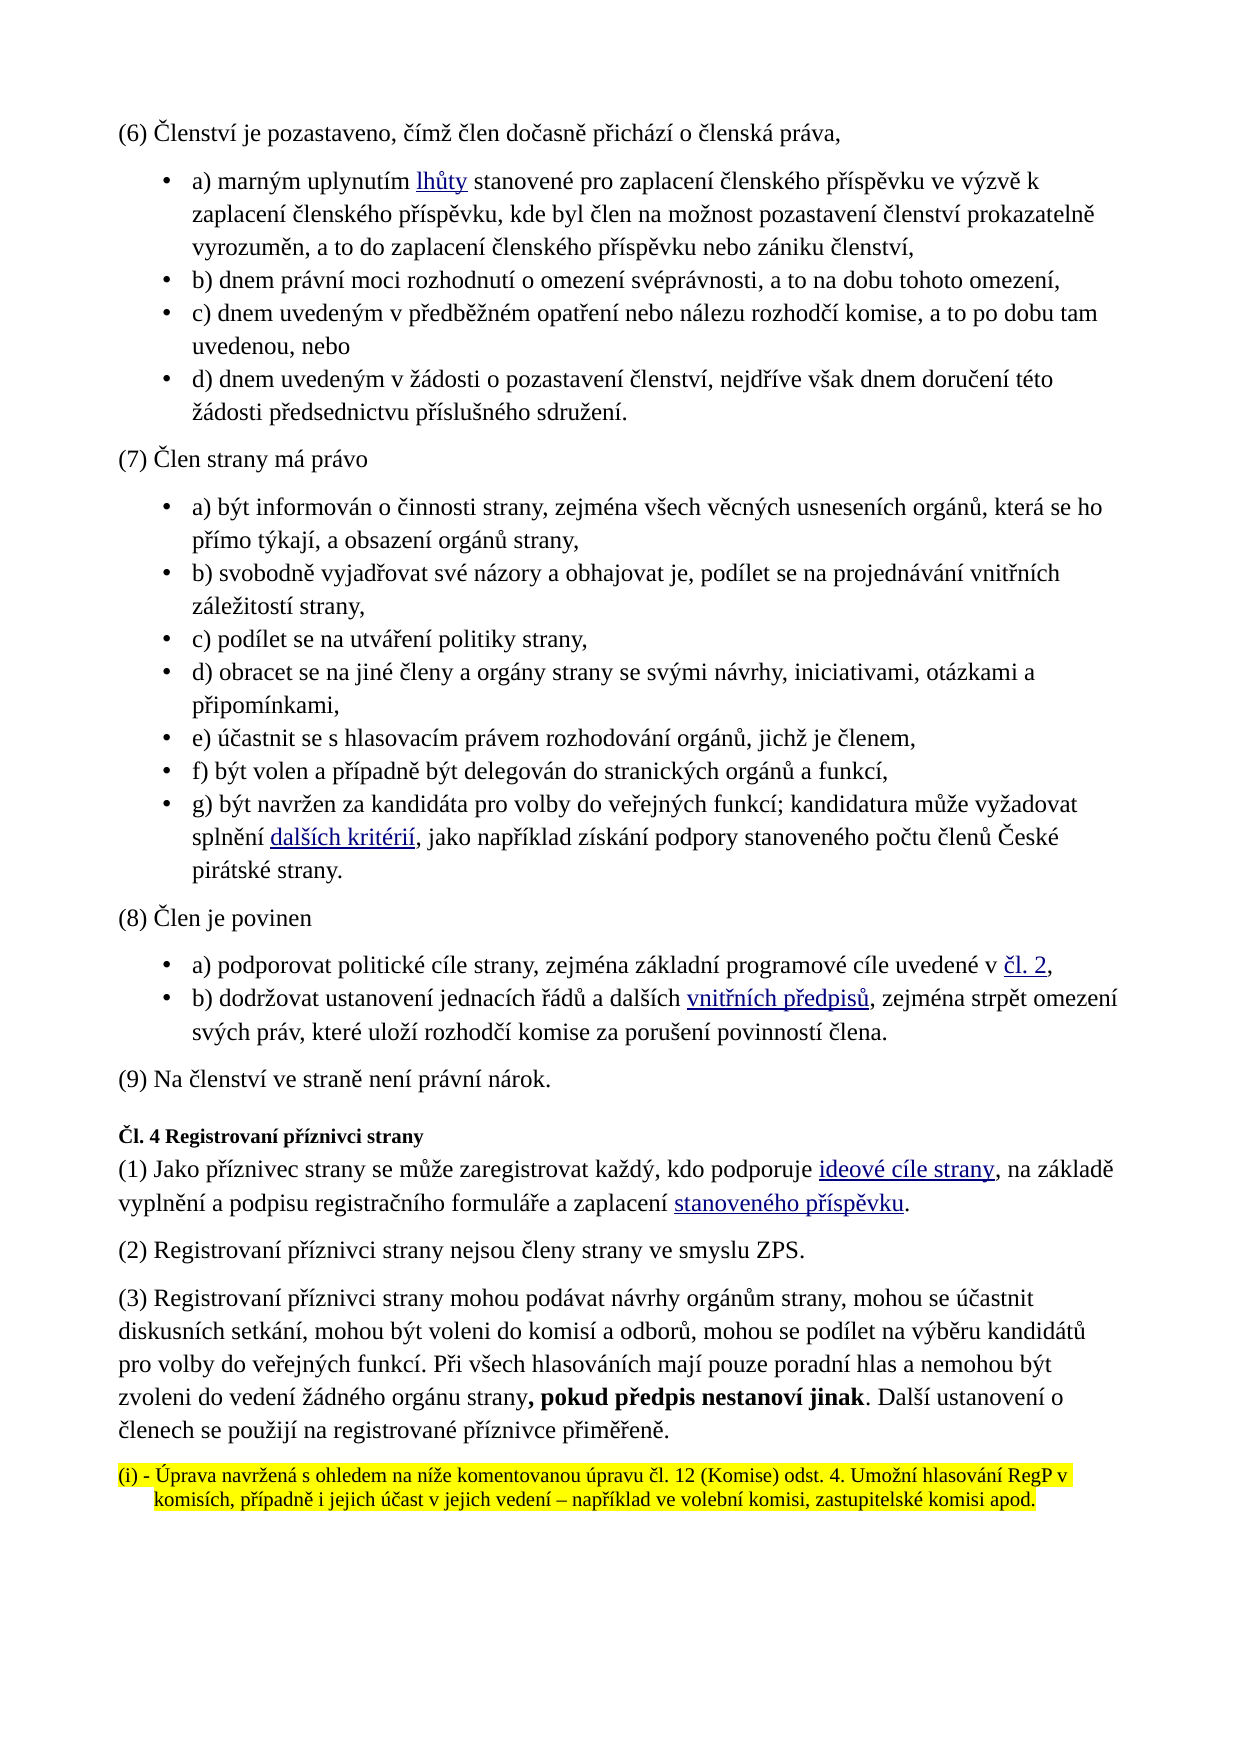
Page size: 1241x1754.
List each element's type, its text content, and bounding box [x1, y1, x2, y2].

text (2) Registrovaní příznivci strany nejsou členy strany ve smyslu ZPS. [118, 1235, 1122, 1264]
text (8) Člen je povinen [118, 903, 1122, 932]
list a) být informován o činnosti strany, zejména všech věcných usneseních orgánů, která se ho přímo týkají, a obsazení orgánů strany, [162, 492, 1122, 554]
list b) svobodně vyjadřovat své názory a obhajovat je, podílet se na projednávání vnitřních záležitostí strany, [162, 558, 1122, 620]
text (9) Na členství ve straně není právní nárok. [118, 1064, 1122, 1093]
list g) být navržen za kandidáta pro volby do veřejných funkcí; kandidatura může vyžadovat splnění dalších kritérií, jako například získání podpory stanoveného počtu členů České pirátské strany. [162, 789, 1122, 884]
list c) podílet se na utváření politiky strany, [162, 624, 1122, 653]
text (7) Člen strany má právo [118, 444, 1122, 473]
text (1) Jako příznivec strany se může zaregistrovat každý, kdo podporuje ideové cíle strany, na základě vyplnění a podpisu registračního formuláře a zaplacení stanoveného příspěvku. [118, 1154, 1122, 1216]
subtitle Čl. 4 Registrovaní příznivci strany [118, 1124, 1122, 1148]
text (3) Registrovaní příznivci strany mohou podávat návrhy orgánům strany, mohou se účastnit diskusních setkání, mohou být voleni do komisí a odborů, mohou se podílet na výběru kandidátů pro volby do veřejných funkcí. Při všech hlasováních mají pouze poradní hlas a nemohou být zvoleni do vedení žádného orgánu strany, pokud předpis nestanoví jinak. Další ustanovení o členech se použijí na registrované příznivce přiměřeně. [118, 1283, 1122, 1444]
list e) účastnit se s hlasovacím právem rozhodování orgánů, jichž je členem, [162, 723, 1122, 752]
list f) být volen a případně být delegován do stranických orgánů a funkcí, [162, 756, 1122, 785]
list b) dnem právní moci rozhodnutí o omezení svéprávnosti, a to na dobu tohoto omezení, [162, 265, 1122, 293]
list a) marným uplynutím lhůty stanovené pro zaplacení členského příspěvku ve výzvě k zaplacení členského příspěvku, kde byl člen na možnost pozastavení členství prokazatelně vyrozuměn, a to do zaplacení členského příspěvku nebo zániku členství, [162, 166, 1122, 261]
list d) dnem uvedeným v žádosti o pozastavení členství, nejdříve však dnem doručení této žádosti předsednictvu příslušného sdružení. [162, 364, 1122, 426]
list c) dnem uvedeným v předběžném opatření nebo nálezu rozhodčí komise, a to po dobu tam uvedenou, nebo [162, 298, 1122, 359]
list d) obracet se na jiné členy a orgány strany se svými návrhy, iniciativami, otázkami a připomínkami, [162, 657, 1122, 719]
list a) podporovat politické cíle strany, zejména základní programové cíle uvedené v čl. 2, [162, 951, 1122, 979]
text (i) - Úprava navržená s ohledem na níže komentovanou úpravu čl. 12 (Komise) odst. 4. Umožní hlasování RegP v komisích, případně i jejich účast v jejich vedení – například ve volební komisi, zastupitelské komisi apod. [118, 1462, 1122, 1511]
list b) dodržovat ustanovení jednacích řádů a dalších vnitřních předpisů, zejména strpět omezení svých práv, které uloží rozhodčí komise za porušení povinností člena. [162, 983, 1122, 1045]
text (6) Členství je pozastaveno, čímž člen dočasně přichází o členská práva, [118, 118, 1122, 147]
